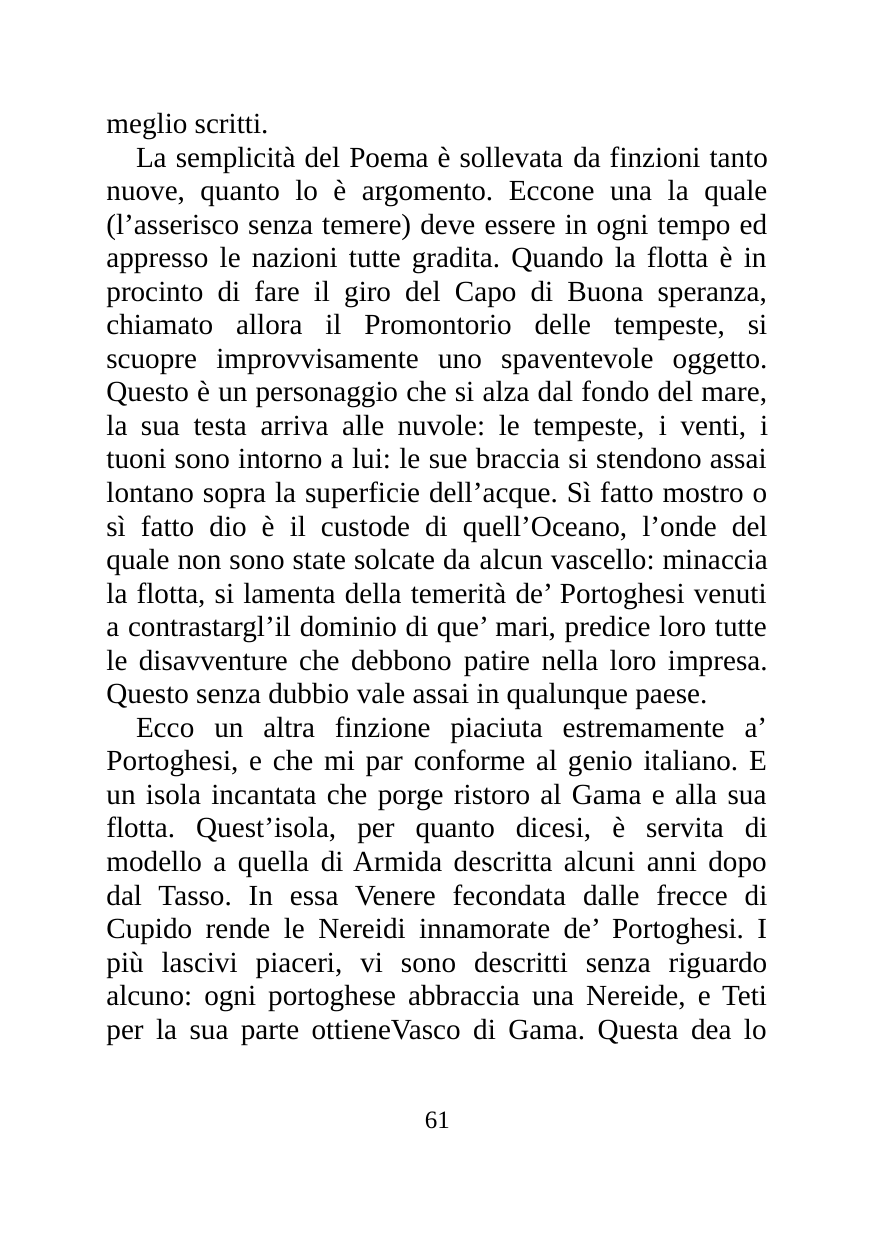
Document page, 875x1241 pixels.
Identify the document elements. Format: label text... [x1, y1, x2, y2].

text meglio scritti. [106, 106, 768, 140]
text Ecco un altra finzione piaciuta estremamente a’ Portoghesi, e che mi par conforme al genio italiano. E un isola incantata che porge ristoro al Gama e alla sua flotta. Quest’isola, per quanto dicesi, è servita di modello a quella di Armida descritta alcuni anni dopo dal Tasso. In essa Venere fecondata dalle frecce di Cupido rende le Nereidi innamorate de’ Portoghesi. I più lascivi piaceri, vi sono descritti senza riguardo alcuno: ogni portoghese abbraccia una Nereide, e Teti per la sua parte ottieneVasco di Gama. Questa dea lo [106, 710, 768, 1045]
text La semplicità del Poema è sollevata da finzioni tanto nuove, quanto lo è argomento. Eccone una la quale (l’asserisco senza temere) deve essere in ogni tempo ed appresso le nazioni tutte gradita. Quando la flotta è in procinto di fare il giro del Capo di Buona speranza, chiamato allora il Promontorio delle tempeste, si scuopre improvvisamente uno spaventevole oggetto. Questo è un personaggio che si alza dal fondo del mare, la sua testa arriva alle nuvole: le tempeste, i venti, i tuoni sono intorno a lui: le sue braccia si stendono assai lontano sopra la superficie dell’acque. Sì fatto mostro o sì fatto dio è il custode di quell’Oceano, l’onde del quale non sono state solcate da alcun vascello: minaccia la flotta, si lamenta della temerità de’ Portoghesi venuti a contrastargl’il dominio di que’ mari, predice loro tutte le disavventure che debbono patire nella loro impresa. Questo senza dubbio vale assai in qualunque paese. [106, 140, 768, 710]
